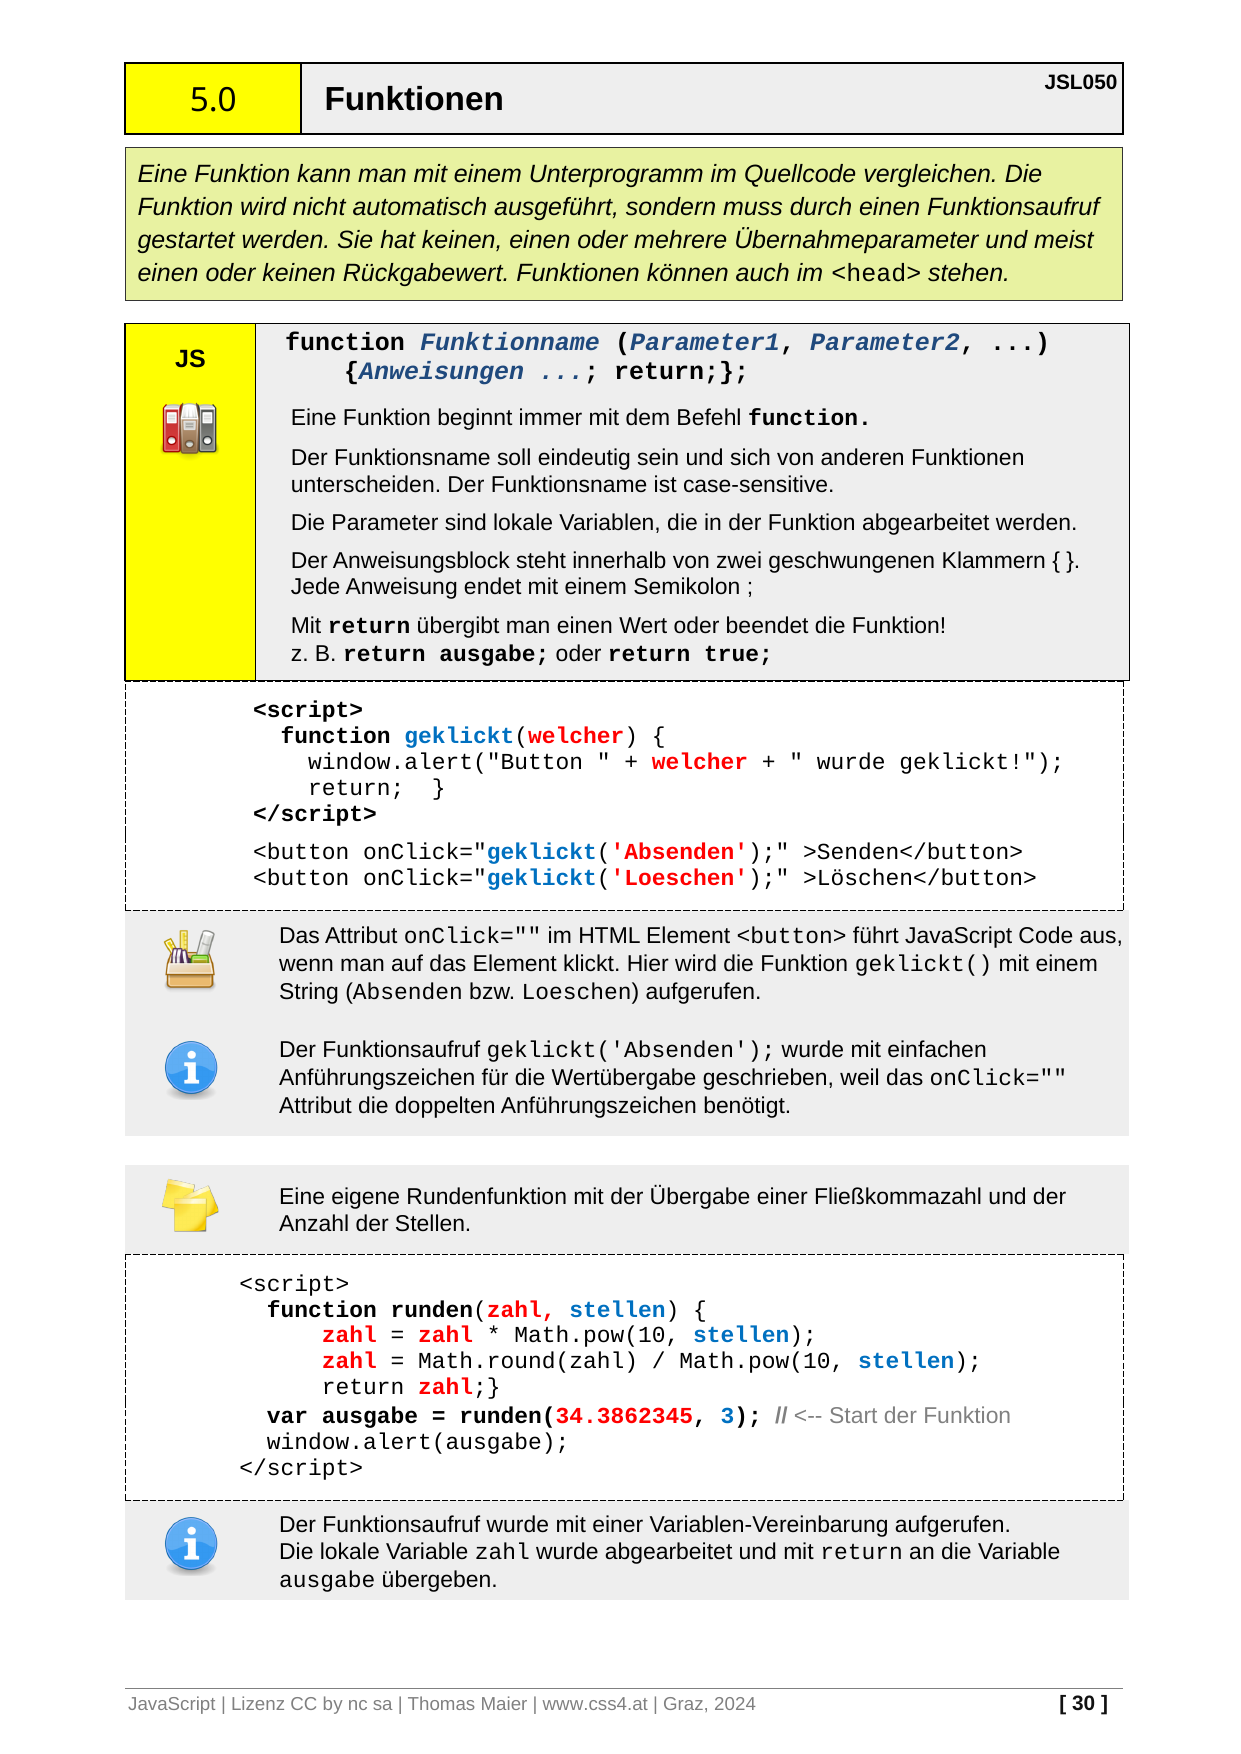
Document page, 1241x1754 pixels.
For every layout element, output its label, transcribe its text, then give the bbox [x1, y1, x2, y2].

table_header function Funktionname (Parameter1, Parameter2, ...) {Anweisungen ...; return;}; [256, 324, 1129, 392]
text Eine Funktion kann man mit einem Unterprogramm im Quellcode vergleichen. Die Funktion wird nicht automatisch ausgeführt, sondern muss durch einen Funktionsaufruf gestartet werden. Sie hat keinen, einen oder mehrere Übernahmeparameter und meist einen oder keinen Rückgabewert. Funktionen können auch im <head> stehen. [126, 148, 1122, 300]
table_header Eine eigene Rundenfunktion mit der Übergabe einer Fließkommazahl und der Anzahl der Stellen. [255, 1165, 1129, 1254]
table_header [125, 1165, 255, 1254]
table_header [125, 1018, 255, 1136]
table_header [125, 1500, 255, 1600]
text <script> function geklickt(welcher) { window.alert("Button " + welcher + " wurde geklickt!"); return; } </script> [125, 681, 1123, 822]
table_header JSL050 [888, 64, 1122, 133]
table_header Funktionen [302, 64, 888, 133]
picture [162, 1176, 219, 1233]
picture [157, 398, 223, 463]
text <button onClick="geklickt('Absenden');" >Senden</button> <button onClick="geklickt('Loeschen');" >Löschen</button> [125, 822, 1123, 910]
table_header 5.0 [126, 64, 300, 133]
table_header Der Funktionsaufruf wurde mit einer Variablen-Vereinbarung aufgerufen. Die lokale Variable zahl wurde abgearbeitet und mit return an die Variable ausgabe übergeben. [255, 1500, 1129, 1600]
table_header JS [126, 324, 255, 392]
picture [161, 1517, 220, 1576]
table_header [125, 910, 255, 1018]
picture [157, 927, 223, 993]
picture [161, 1041, 220, 1100]
table_header Der Funktionsaufruf geklickt('Absenden'); wurde mit einfachen Anführungszeichen für die Wertübergabe geschrieben, weil das onClick="" Attribut die doppelten Anführungszeichen benötigt. [255, 1018, 1129, 1136]
text <script> function runden(zahl, stellen) { zahl = zahl * Math.pow(10, stellen); zahl = Math.round(zahl) / Math.pow(10, stellen); return zahl;} [125, 1254, 1123, 1384]
table_header Das Attribut onClick="" im HTML Element <button> führt JavaScript Code aus, wenn man auf das Element klickt. Hier wird die Funktion geklickt() mit einem String (Absenden bzw. Loeschen) aufgerufen. [255, 910, 1129, 1018]
table_cell Eine Funktion beginnt immer mit dem Befehl function. Der Funktionsname soll eindeutig sein und sich von anderen Funktionen unterscheiden. Der Funktionsname ist case-sensitive. Die Parameter sind lokale Variablen, die in der Funktion abgearbeitet werden. Der Anweisungsblock steht innerhalb von zwei geschwungenen Klammern { }. Jede Anweisung endet mit einem Semikolon ; Mit return übergibt man einen Wert oder beendet die Funktion! z. B. return ausgabe; oder return true; [256, 392, 1129, 680]
text var ausgabe = runden(34.3862345, 3); // <-- Start der Funktion window.alert(ausgabe); </script> [125, 1384, 1123, 1500]
table_cell [126, 392, 255, 680]
